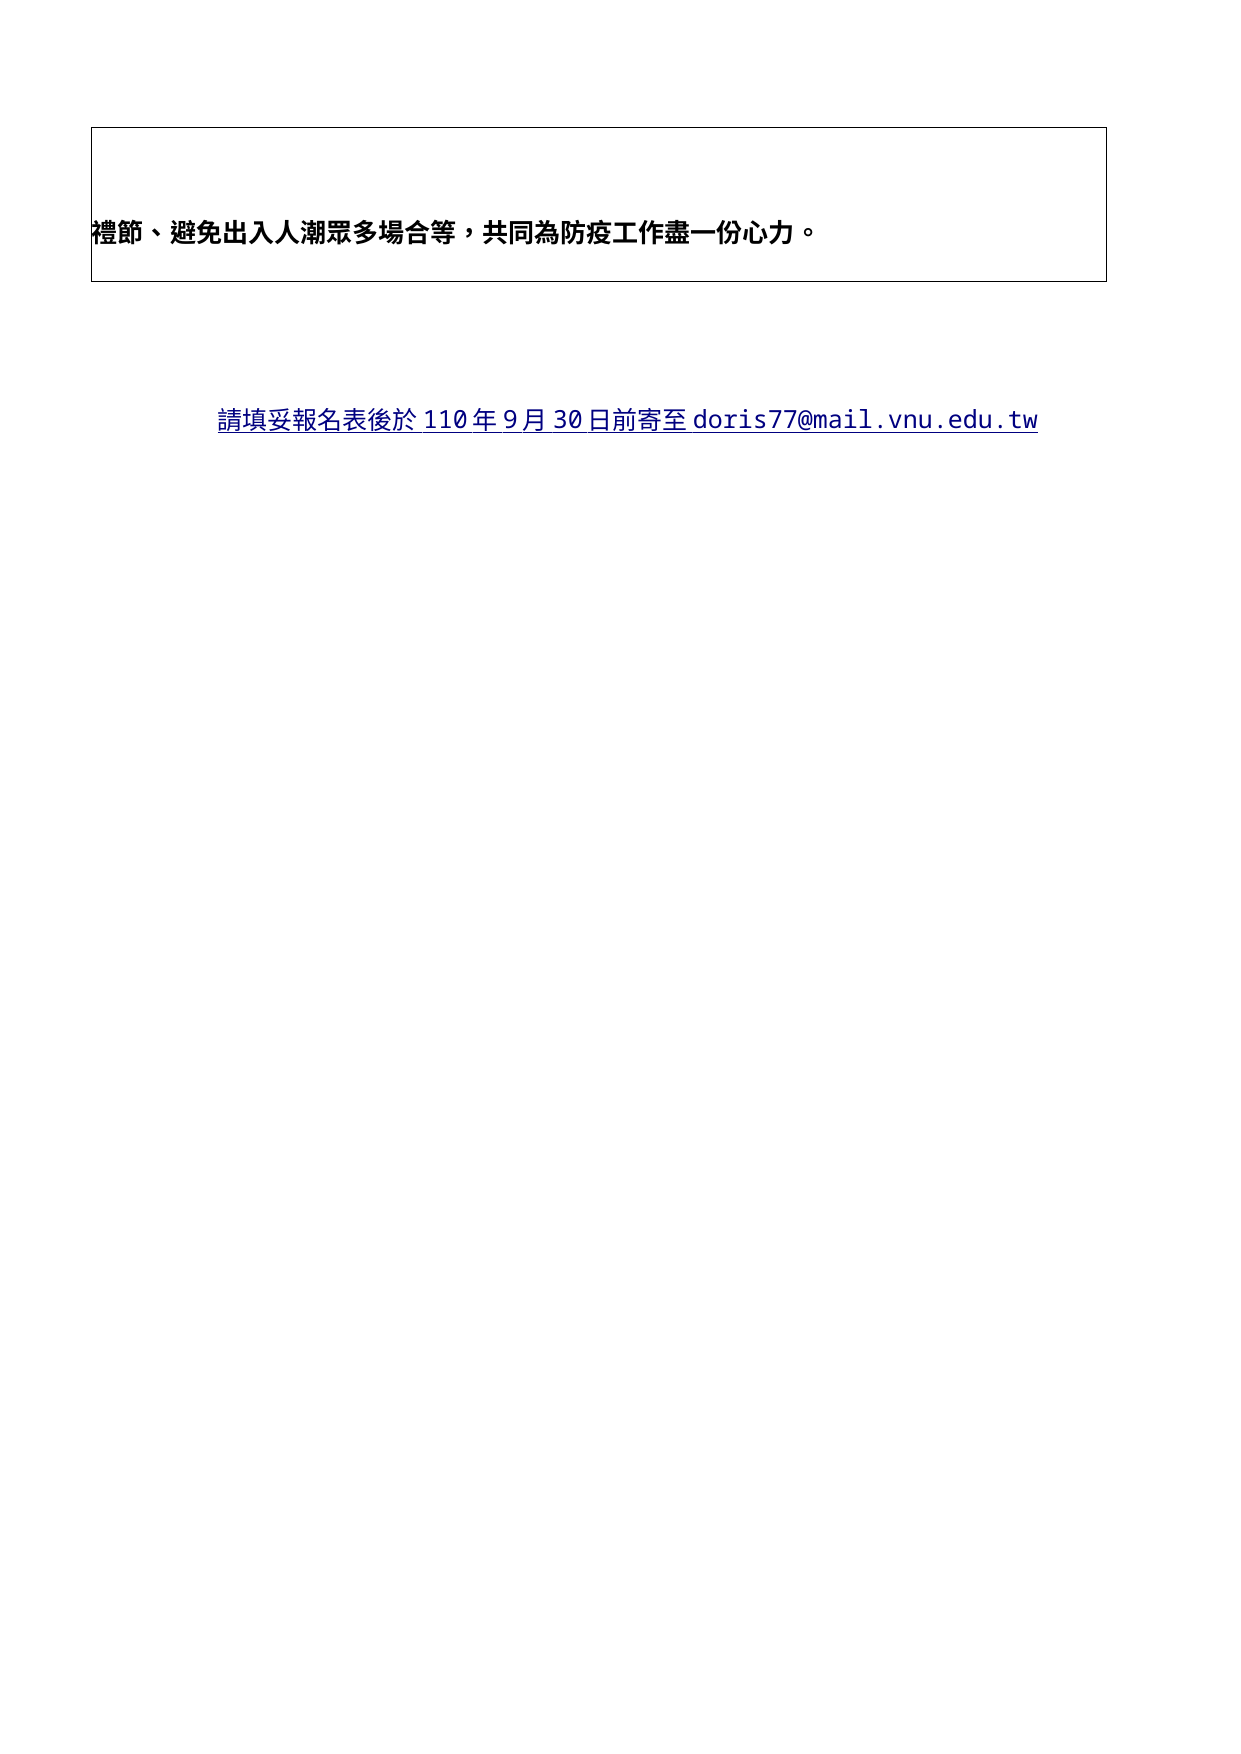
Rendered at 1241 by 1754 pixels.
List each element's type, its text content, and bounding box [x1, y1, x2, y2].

table_cell 禮節、避免出入人潮眾多場合等，共同為防疫工作盡一份心力。 [92, 128, 1106, 281]
text 請填妥報名表後於110年9月30日前寄至doris77@mail.vnu.edu.tw [103, 377, 1152, 439]
